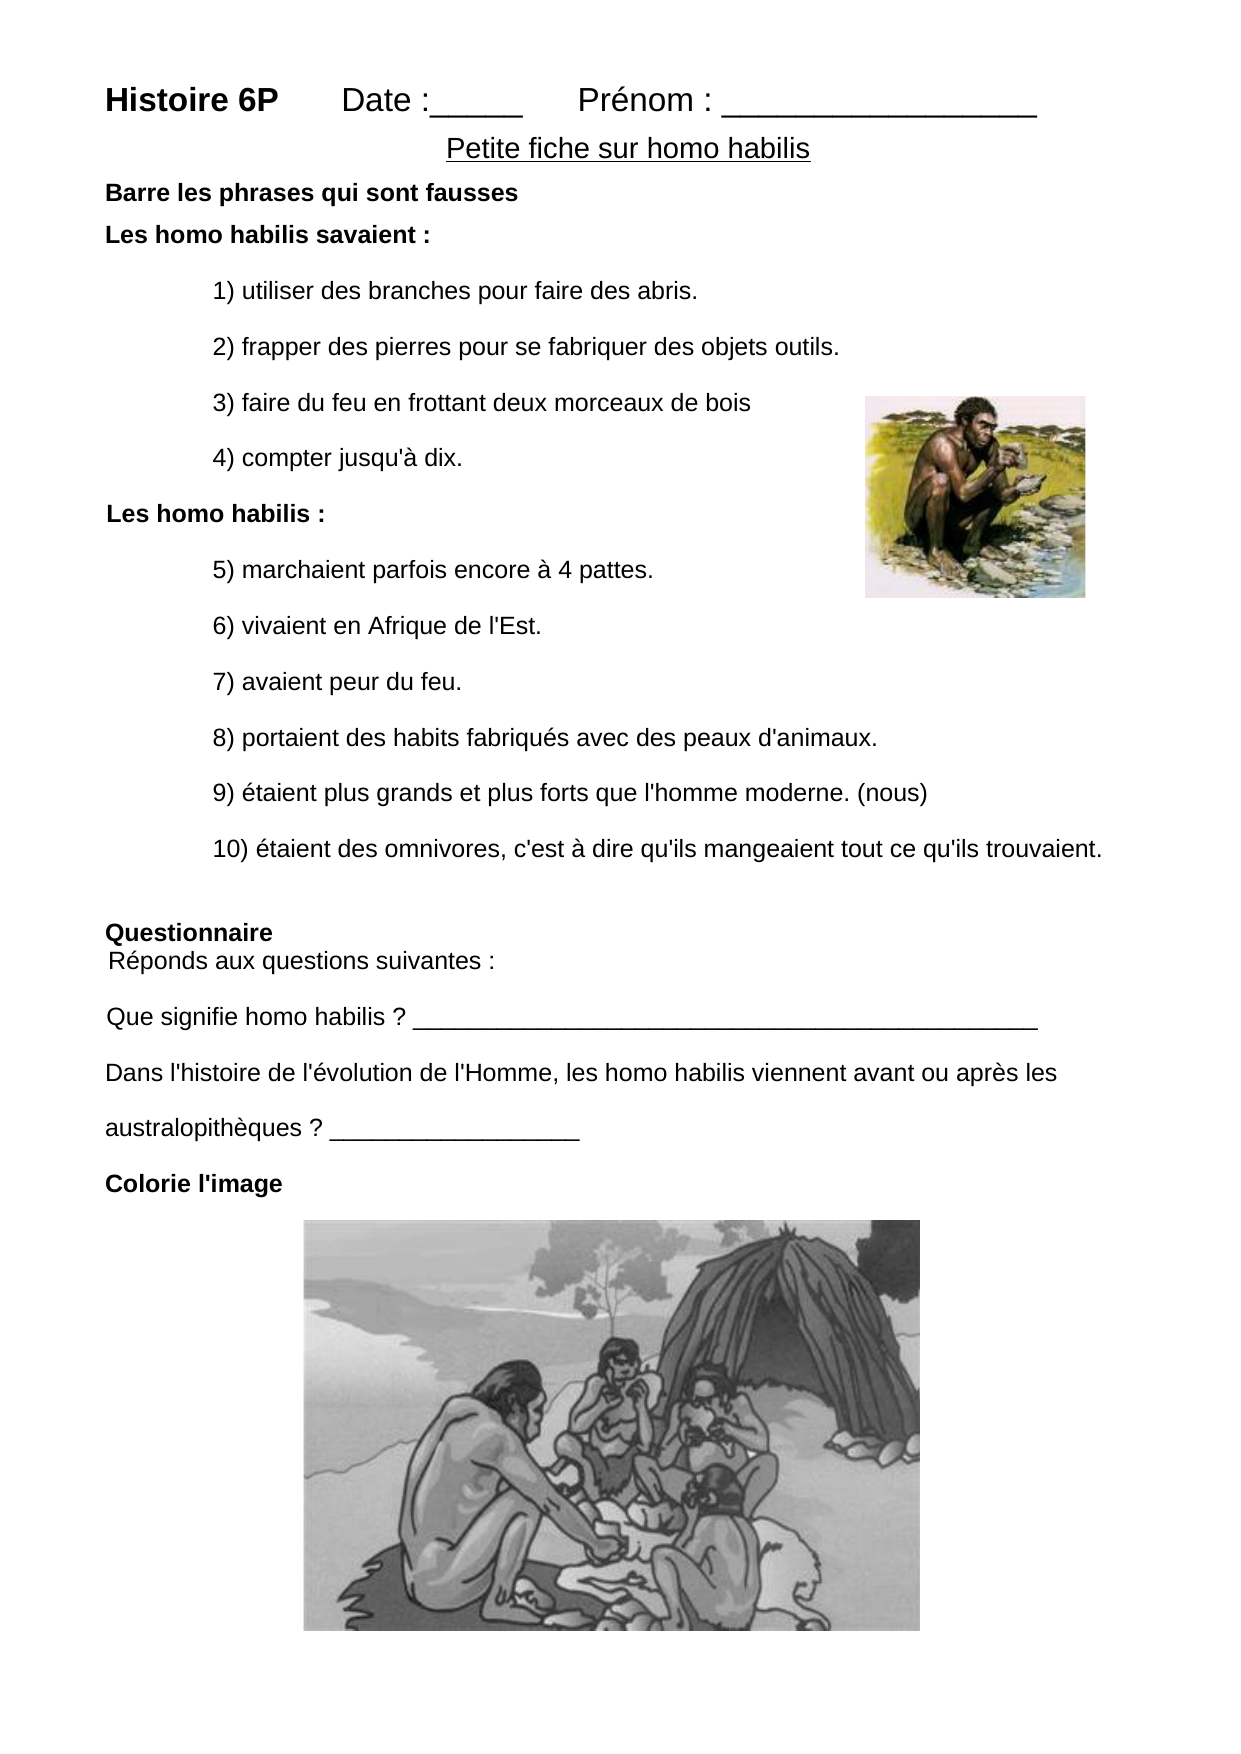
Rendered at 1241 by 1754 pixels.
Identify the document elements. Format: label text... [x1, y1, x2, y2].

text Que signifie homo habilis ? _____________________________________________ [106, 1003, 1152, 1031]
text 1) utiliser des branches pour faire des abris. [212, 277, 1152, 305]
text Histoire 6P Date :_____ Prénom : _________________ [105, 81, 1152, 118]
text [1086, 444, 1152, 472]
text 10) étaient des omnivores, c'est à dire qu'ils mangeaient tout ce qu'ils trouvaient. [212, 835, 1152, 863]
text 5) marchaient parfois encore à 4 pattes. [212, 556, 865, 584]
text Les homo habilis : [106, 500, 865, 528]
text Les homo habilis savaient : [105, 221, 1152, 249]
text 3) faire du feu en frottant deux morceaux de bois [212, 388, 1152, 416]
text australopithèques ? __________________ [105, 1114, 1152, 1142]
text Barre les phrases qui sont fausses [105, 179, 1152, 207]
text [1086, 500, 1152, 528]
text 2) frapper des pierres pour se fabriquer des objets outils. [212, 333, 1152, 361]
text 6) vivaient en Afrique de l'Est. [212, 612, 1152, 640]
text Dans l'histoire de l'évolution de l'Homme, les homo habilis viennent avant ou après les [105, 1058, 1152, 1086]
picture [865, 396, 1086, 598]
text 4) compter jusqu'à dix. [212, 444, 865, 472]
text [1086, 556, 1152, 584]
text Réponds aux questions suivantes : [102, 947, 1152, 975]
picture [303, 1220, 920, 1631]
text 7) avaient peur du feu. [212, 668, 1152, 696]
text Petite fiche sur homo habilis [105, 132, 1152, 165]
text 8) portaient des habits fabriqués avec des peaux d'animaux. [212, 723, 1152, 751]
text Questionnaire [105, 919, 1152, 947]
text Colorie l'image [105, 1170, 1152, 1198]
text 9) étaient plus grands et plus forts que l'homme moderne. (nous) [212, 779, 1152, 807]
